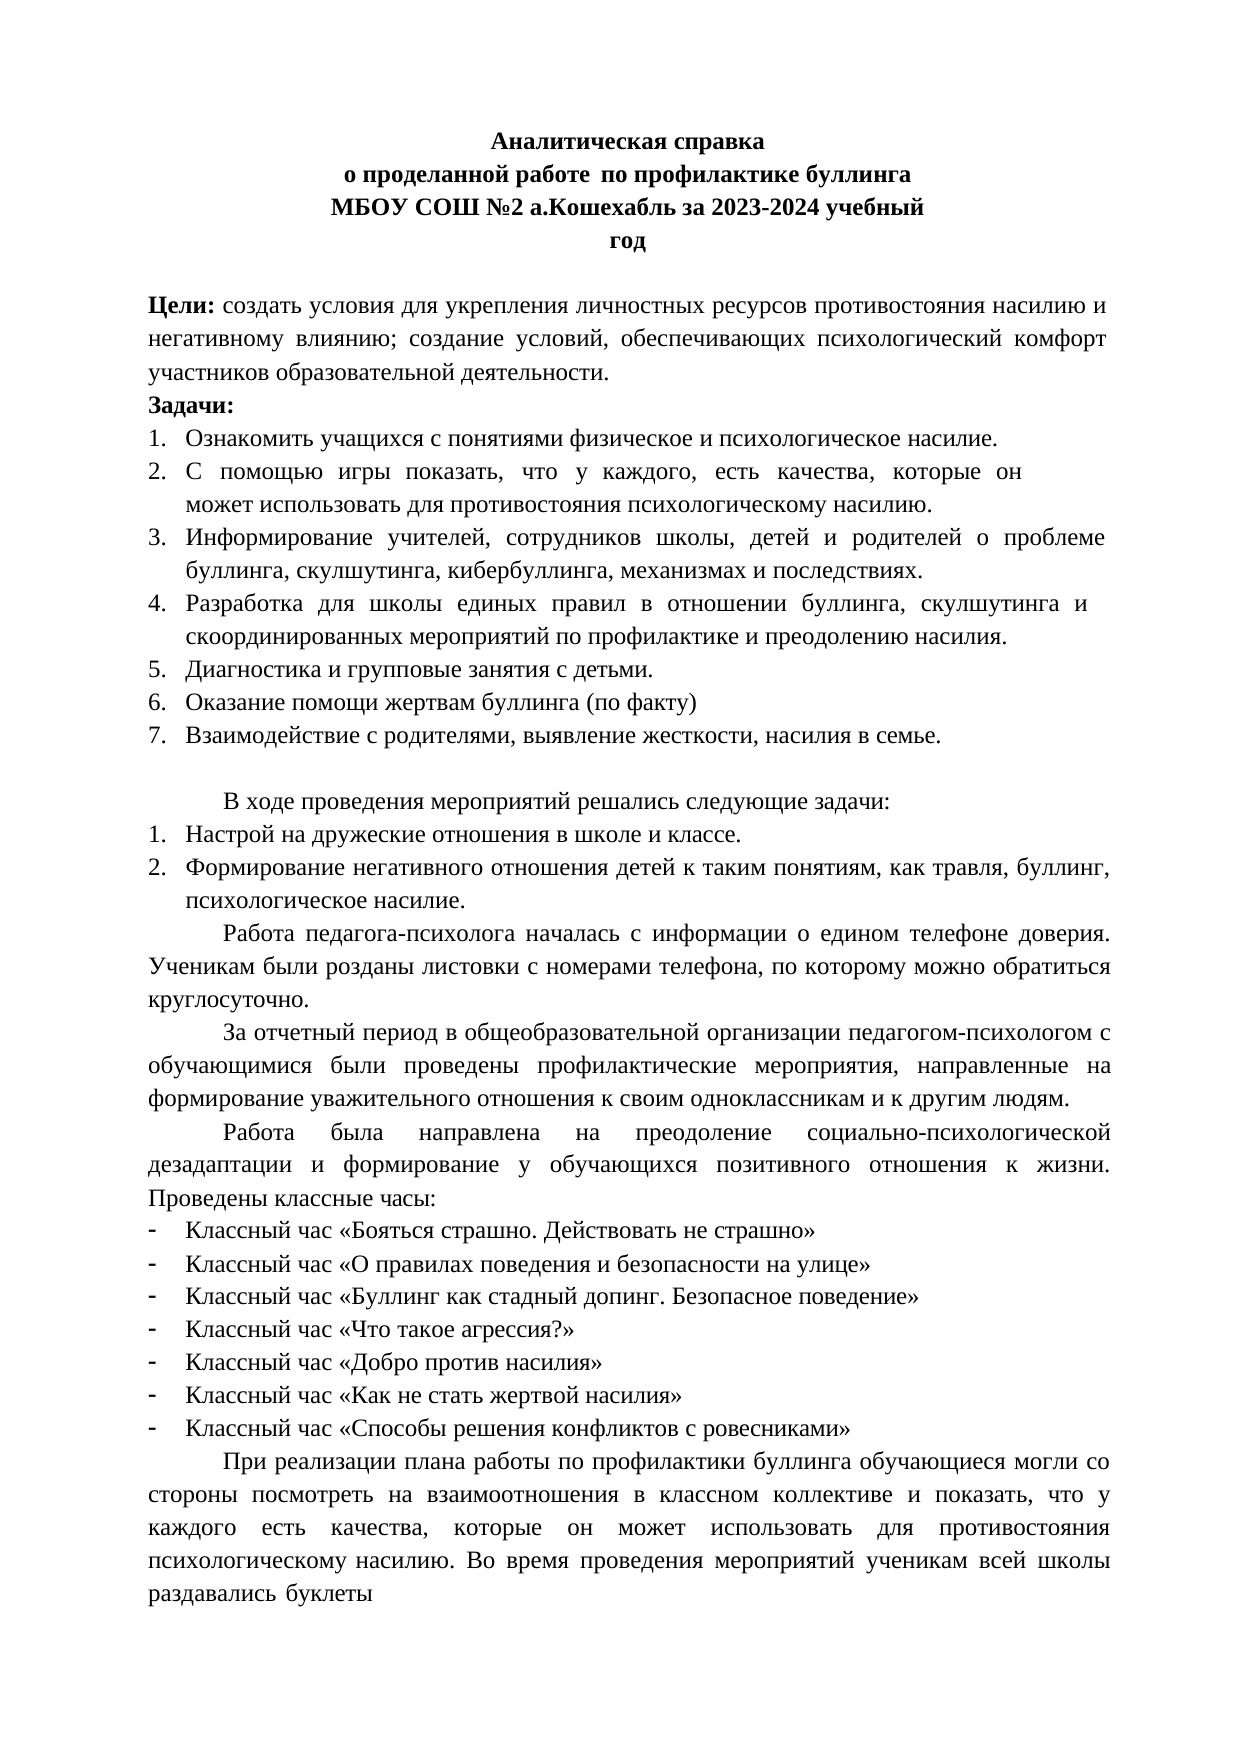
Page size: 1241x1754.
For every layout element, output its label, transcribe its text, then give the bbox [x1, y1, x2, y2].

list Классный час «Бояться страшно. Действовать не страшно» [148, 1216, 1122, 1244]
list Классный час «Как не стать жертвой насилия» [148, 1380, 1122, 1409]
list Информирование учителей, сотрудников школы, детей и родителей о проблеме буллинга, скулшутинга, кибербуллинга, механизмах и последствиях. [148, 522, 1107, 584]
list Разработка для школы единых правил в отношении буллинга, скулшутинга и скоординированных мероприятий по профилактике и преодолению насилия. [148, 588, 1107, 650]
list Настрой на дружеские отношения в школе и классе. [148, 819, 1122, 848]
list Классный час «Способы решения конфликтов с ровесниками» [148, 1413, 1122, 1442]
list Классный час «Что такое агрессия?» [148, 1314, 1122, 1343]
text Работа педагога-психолога началась с информации о едином телефоне доверия. Ученикам были розданы листовки с номерами телефона, по которому можно обратиться круглосуточно. [148, 918, 1112, 1013]
list Классный час «Добро против насилия» [148, 1347, 1122, 1376]
list Классный час «Буллинг как стадный допинг. Безопасное поведение» [148, 1281, 1122, 1310]
list Формирование негативного отношения детей к таким понятиям, как травля, буллинг, психологическое насилие. [148, 852, 1111, 914]
text В ходе проведения мероприятий решались следующие задачи: [223, 786, 1122, 815]
text При реализации плана работы по профилактики буллинга обучающиеся могли со стороны посмотреть на взаимоотношения в классном коллективе и показать, что у каждого есть качества, которые он может использовать для противостояния психологическому насилию. Во время проведения мероприятий ученикам всей школы раздавались буклеты [148, 1446, 1111, 1607]
list Взаимодействие с родителями, выявление жесткости, насилия в семье. [148, 720, 1122, 749]
list Классный час «О правилах поведения и безопасности на улице» [148, 1249, 1122, 1277]
text За отчетный период в общеобразовательной организации педагогом-психологом с обучающимися были проведены профилактические мероприятия, направленные на формирование уважительного отношения к своим одноклассникам и к другим людям. [148, 1017, 1112, 1112]
text Цели: создать условия для укрепления личностных ресурсов противостояния насилию и негативному влиянию; создание условий, обеспечивающих психологический комфорт участников образовательной деятельности. [148, 291, 1107, 385]
text о проделанной работе по профилактике буллинга МБОУ СОШ №2 а.Кошехабль за 2023-2024 учебный год [316, 159, 939, 254]
subtitle Задачи: [148, 390, 1122, 419]
list Оказание помощи жертвам буллинга (по факту) [148, 687, 1122, 716]
list Ознакомить учащихся с понятиями физическое и психологическое насилие. [148, 423, 1122, 451]
list С помощью игры показать, что у каждого, есть качества, которые он может использовать для противостояния психологическому насилию. [148, 456, 1107, 518]
subtitle Аналитическая справка [316, 126, 939, 154]
text Работа была направлена на преодоление социально-психологической дезадаптации и формирование у обучающихся позитивного отношения к жизни. Проведены классные часы: [148, 1117, 1111, 1211]
list Диагностика и групповые занятия с детьми. [148, 654, 1122, 683]
